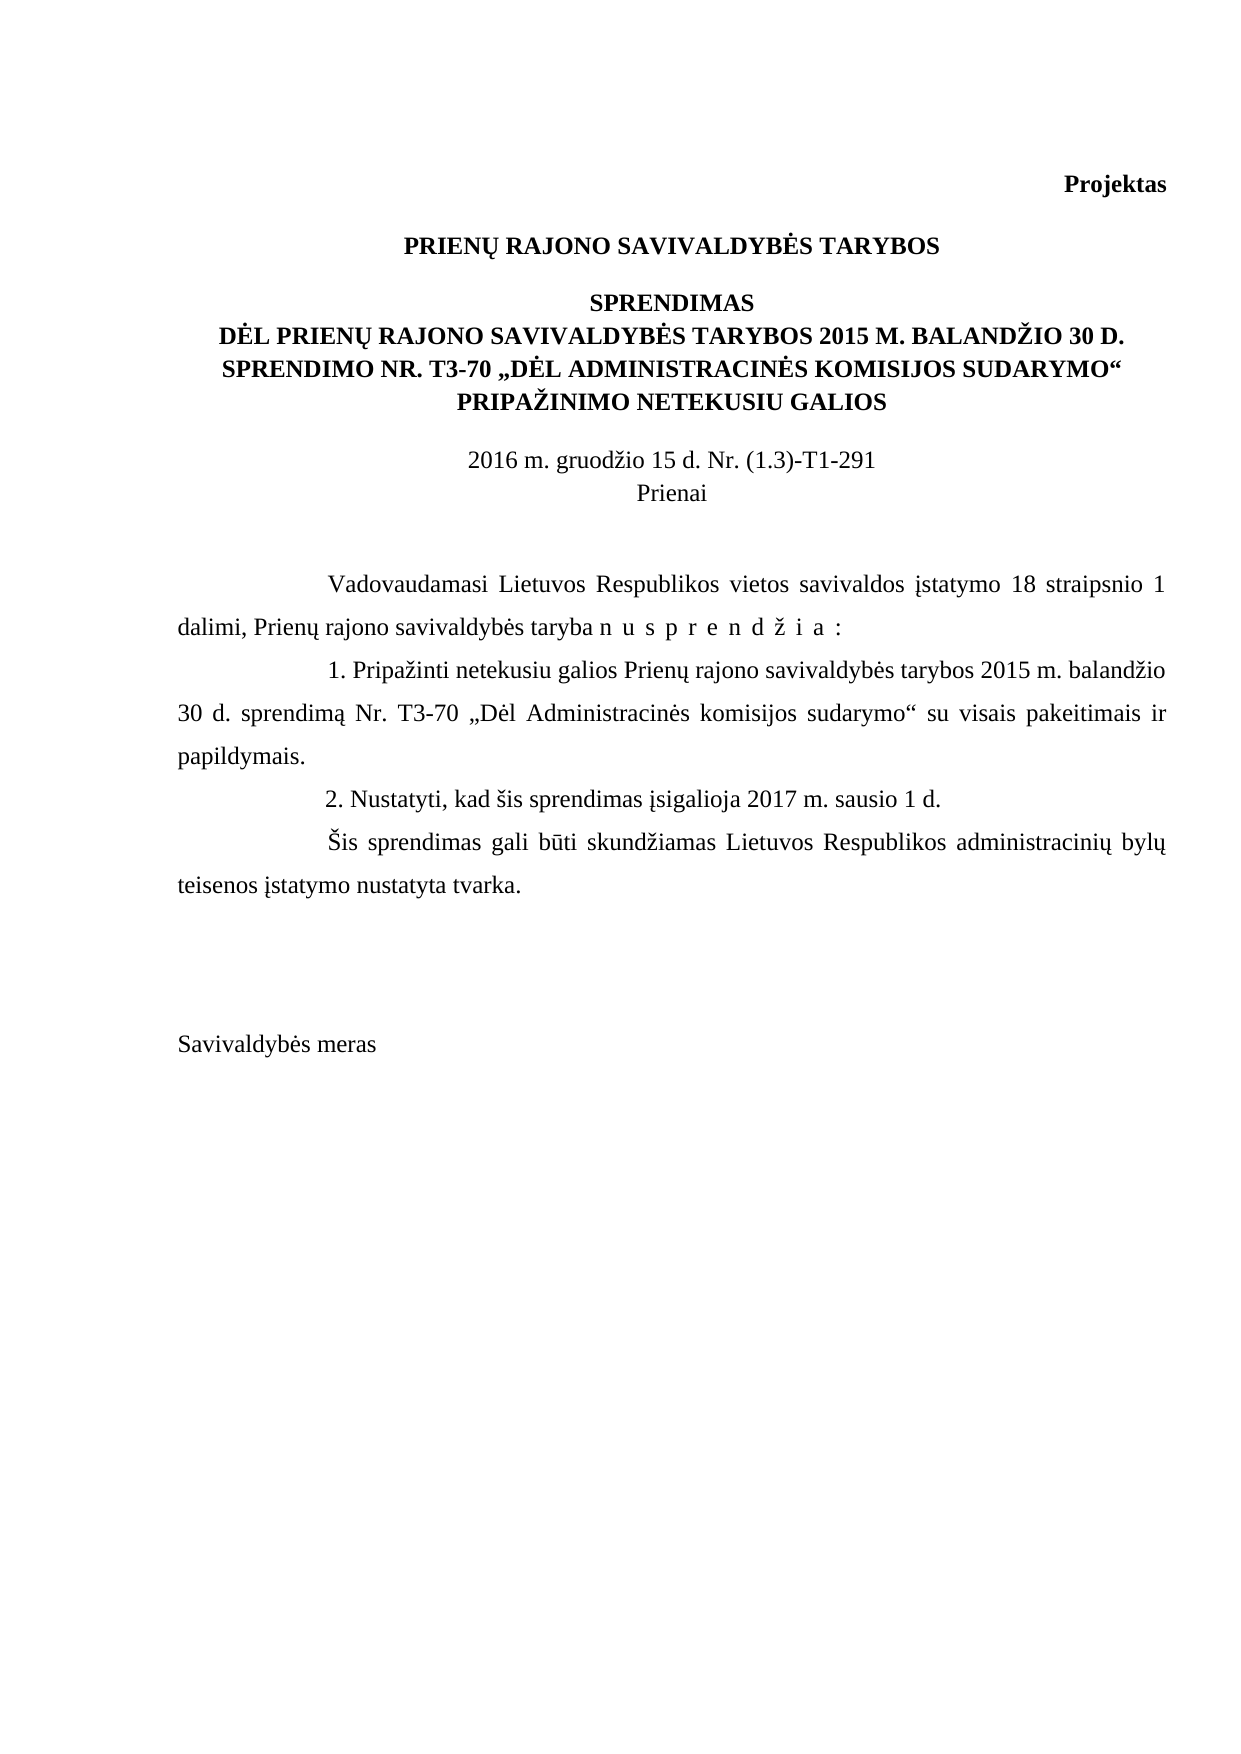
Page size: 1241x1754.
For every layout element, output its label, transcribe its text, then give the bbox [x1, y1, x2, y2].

text Šis sprendimas gali būti skundžiamas Lietuvos Respublikos administracinių bylų teisenos įstatymo nustatyta tvarka. [177, 827, 1167, 899]
text SPRENDIMAS [177, 288, 1167, 317]
text Savivaldybės meras [177, 1029, 1167, 1058]
text 2. Nustatyti, kad šis sprendimas įsigalioja 2017 m. sausio 1 d. [177, 784, 1167, 813]
text PRIENŲ RAJONO SAVIVALDYBĖS TARYBOS [177, 231, 1167, 260]
text 2016 m. gruodžio 15 d. Nr. (1.3)-T1-291 [177, 445, 1167, 474]
text Prienai [177, 478, 1167, 507]
text 1. Pripažinti netekusiu galios Prienų rajono savivaldybės tarybos 2015 m. balandžio 30 d. sprendimą Nr. T3-70 „Dėl Administracinės komisijos sudarymo“ su visais pakeitimais ir papildymais. [177, 655, 1167, 770]
text Vadovaudamasi Lietuvos Respublikos vietos savivaldos įstatymo 18 straipsnio 1 dalimi, Prienų rajono savivaldybės taryba nusprendžia: [177, 569, 1167, 641]
text DĖL PRIENŲ RAJONO SAVIVALDYBĖS TARYBOS 2015 M. BALANDŽIO 30 D. SPRENDIMO NR. T3-70 „DĖL ADMINISTRACINĖS KOMISIJOS SUDARYMO“ PRIPAŽINIMO NETEKUSIU GALIOS [177, 321, 1167, 416]
text Projektas [177, 169, 1167, 198]
